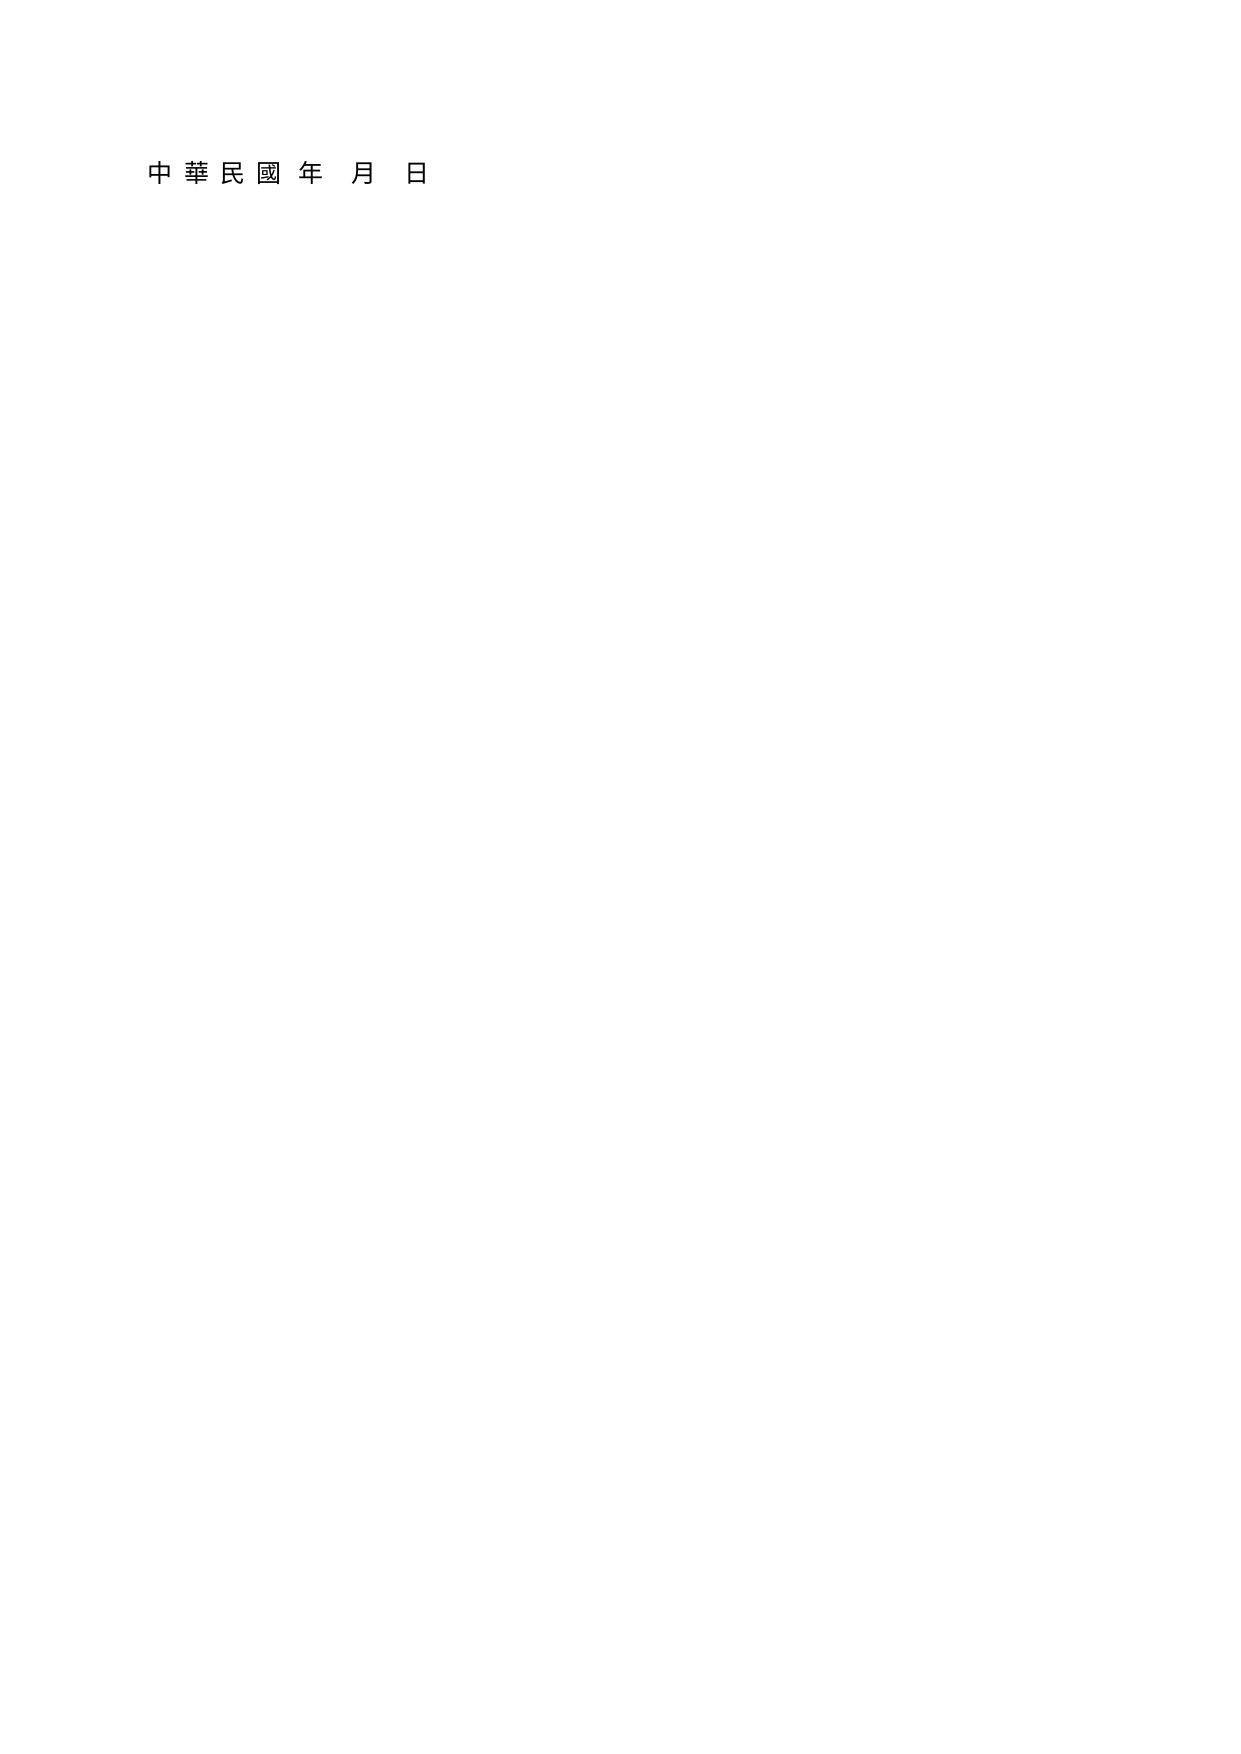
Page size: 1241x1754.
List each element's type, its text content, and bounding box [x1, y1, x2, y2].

text 中 華 民 國 年 月 日 [148, 130, 1092, 192]
